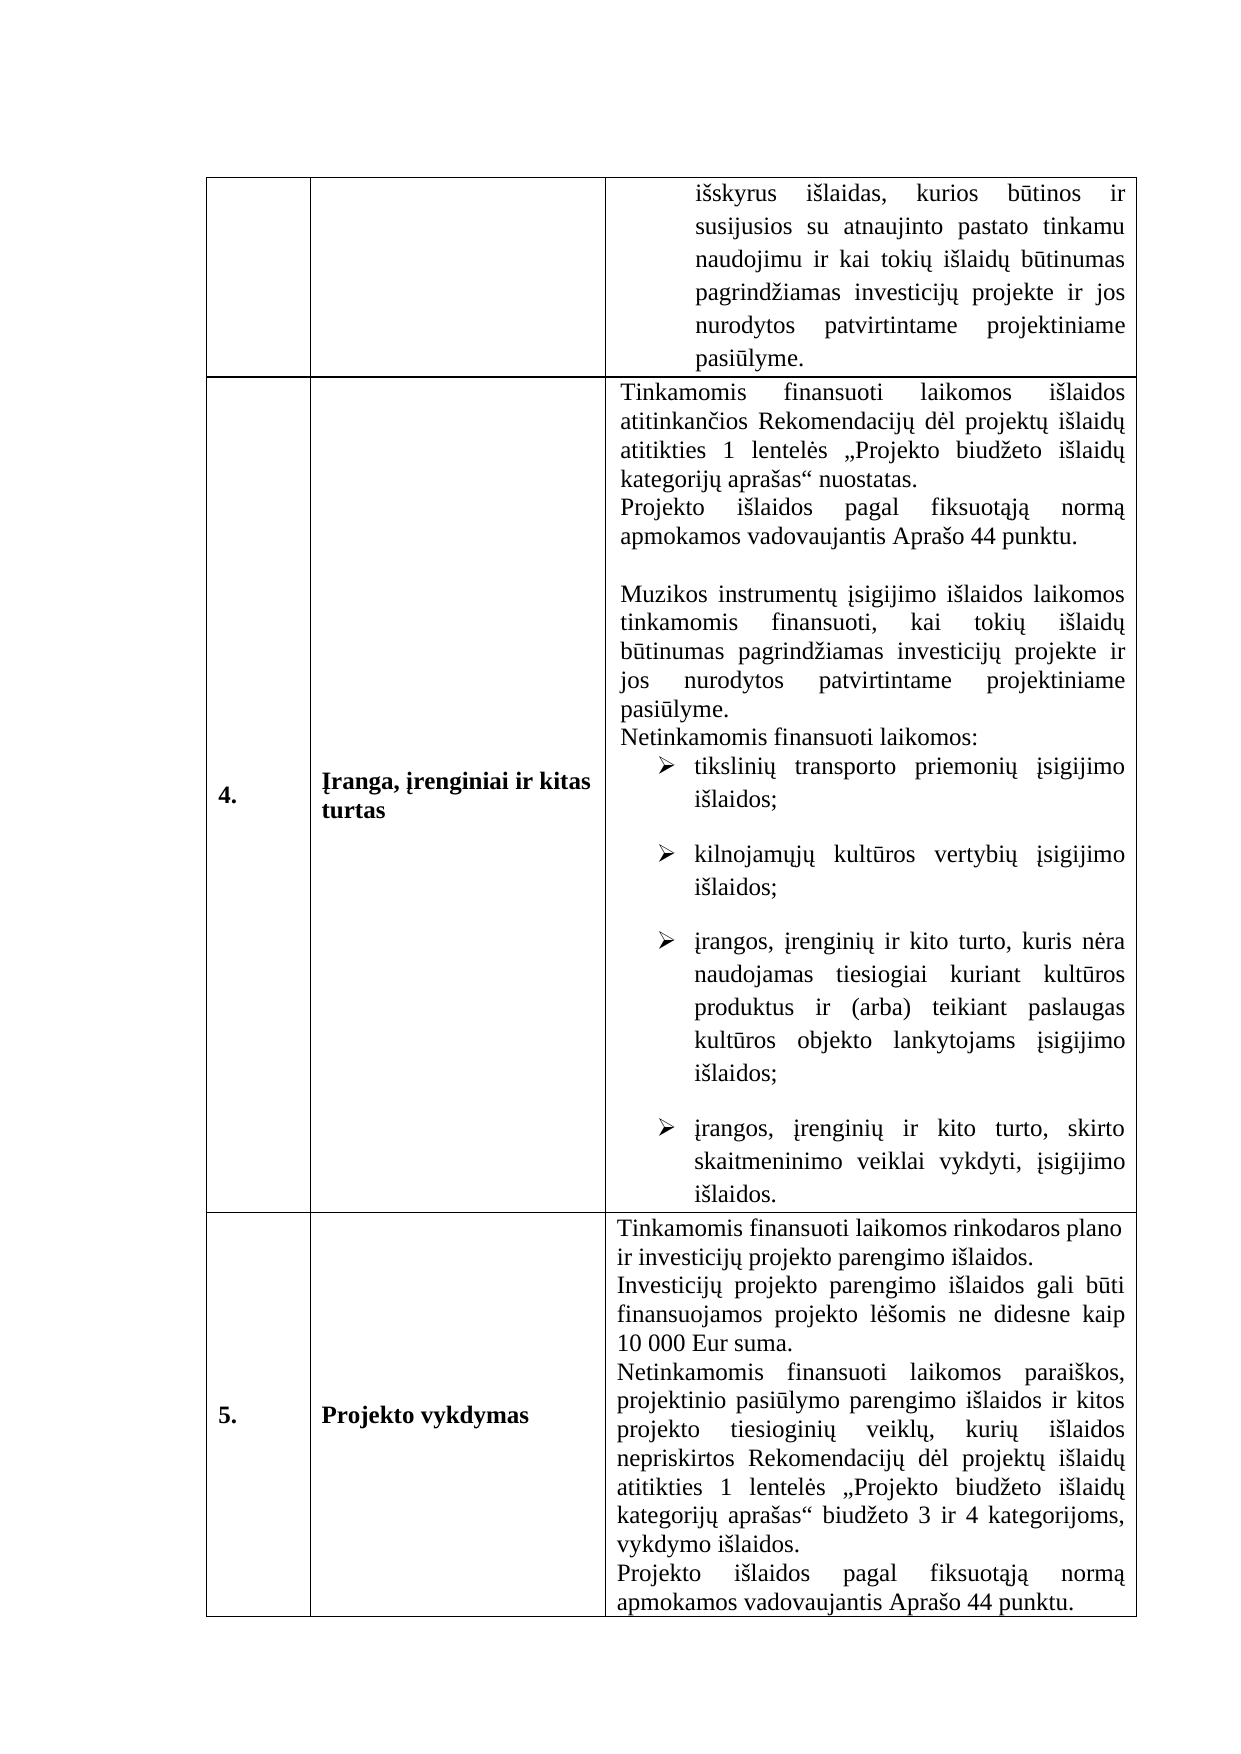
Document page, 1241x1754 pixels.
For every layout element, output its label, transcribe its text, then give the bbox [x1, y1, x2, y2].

table_cell 5. [207, 1213, 310, 1616]
table_cell Įranga, įrenginiai ir kitas turtas [311, 378, 605, 1212]
table_cell Tinkamomis finansuoti laikomos rinkodaros plano ir investicijų projekto parengimo išlaidos. Investicijų projekto parengimo išlaidos gali būti finansuojamos projekto lėšomis ne didesne kaip 10 000 Eur suma. Netinkamomis finansuoti laikomos paraiškos, projektinio pasiūlymo parengimo išlaidos ir kitos projekto tiesioginių veiklų, kurių išlaidos nepriskirtos Rekomendacijų dėl projektų išlaidų atitikties 1 lentelės „Projekto biudžeto išlaidų kategorijų aprašas“ biudžeto 3 ir 4 kategorijoms, vykdymo išlaidos. Projekto išlaidos pagal fiksuotąją normą apmokamos vadovaujantis Aprašo 44 punktu. [606, 1213, 1136, 1616]
table_cell [207, 178, 310, 376]
table_cell 4. [207, 378, 310, 1212]
table_cell Projekto vykdymas [311, 1213, 605, 1616]
table_cell [311, 178, 605, 376]
table_cell Tinkamomis finansuoti laikomos išlaidos atitinkančios Rekomendacijų dėl projektų išlaidų atitikties 1 lentelės „Projekto biudžeto išlaidų kategorijų aprašas“ nuostatas. Projekto išlaidos pagal fiksuotąją normą apmokamos vadovaujantis Aprašo 44 punktu. Muzikos instrumentų įsigijimo išlaidos laikomos tinkamomis finansuoti, kai tokių išlaidų būtinumas pagrindžiamas investicijų projekte ir jos nurodytos patvirtintame projektiniame pasiūlyme. Netinkamomis finansuoti laikomos:  tikslinių transporto priemonių įsigijimo išlaidos;  kilnojamųjų kultūros vertybių įsigijimo išlaidos;  įrangos, įrenginių ir kito turto, kuris nėra naudojamas tiesiogiai kuriant kultūros produktus ir (arba) teikiant paslaugas kultūros objekto lankytojams įsigijimo išlaidos;  įrangos, įrenginių ir kito turto, skirto skaitmeninimo veiklai vykdyti, įsigijimo išlaidos. [606, 378, 1136, 1212]
table_cell išskyrus išlaidas, kurios būtinos ir susijusios su atnaujinto pastato tinkamu naudojimu ir kai tokių išlaidų būtinumas pagrindžiamas investicijų projekte ir jos nurodytos patvirtintame projektiniame pasiūlyme. [606, 178, 1136, 376]
